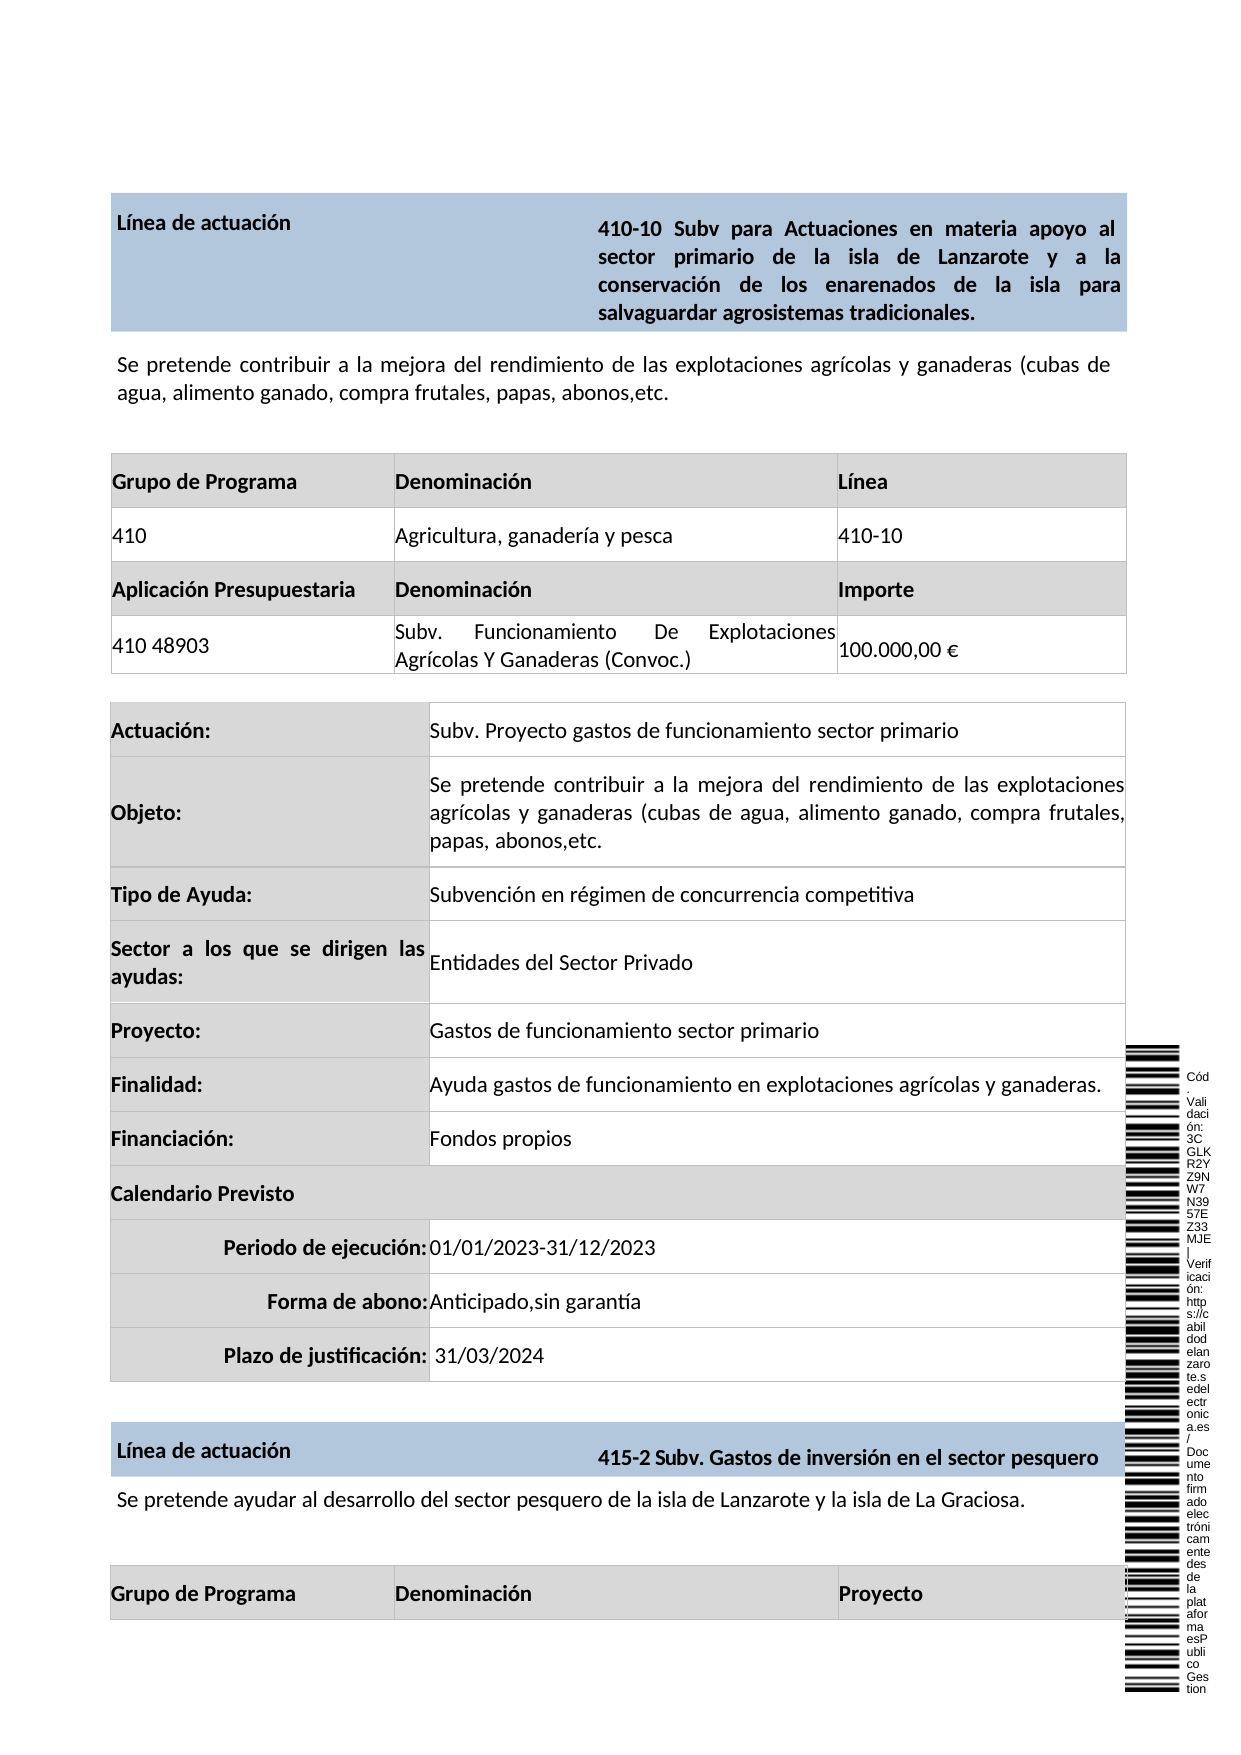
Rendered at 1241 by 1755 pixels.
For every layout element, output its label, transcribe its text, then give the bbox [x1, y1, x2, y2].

table_cell 01/01/2023-31/12/2023 [430, 1220, 1125, 1273]
table_cell Se pretende contribuir a la mejora del rendimiento de las explotaciones agrícolas y ganaderas (cubas de agua, alimento ganado, compra frutales, papas, abonos,etc. [430, 757, 1125, 866]
table_cell Financiación: [111, 1112, 429, 1165]
table_cell Agricultura, ganadería y pesca [395, 508, 837, 561]
text Se pretende contribuir a la mejora del rendimiento de las explotaciones agrícolas y ganaderas (cubas de agua, alimento ganado, compra frutales, papas, abonos,etc. [117, 351, 1122, 407]
table_cell Importe [838, 562, 1126, 615]
table_cell Anticipado,sin garantía [430, 1274, 1125, 1327]
picture [1125, 1045, 1184, 1692]
table_cell 410 [112, 508, 394, 561]
table_header Denominación [395, 1566, 838, 1619]
table_cell Entidades del Sector Privado [430, 921, 1125, 1002]
table_cell Aplicación Presupuestaria [112, 562, 394, 615]
table_header Proyecto [839, 1566, 1125, 1619]
table_cell 100.000,00 € [838, 616, 1126, 672]
table_header Actuación: [111, 702, 429, 756]
table_header Línea [838, 454, 1126, 507]
table_header Grupo de Programa [111, 1566, 394, 1619]
table_cell 410 48903 [112, 616, 394, 672]
table_cell Sector a los que se dirigen las ayudas: [111, 921, 429, 1002]
table_cell Calendario Previsto [111, 1166, 1125, 1219]
table_cell Subv. Funcionamiento De Explotaciones Agrícolas Y Ganaderas (Convoc.) [395, 616, 837, 672]
table_cell Tipo de Ayuda: [111, 868, 429, 920]
table_header Grupo de Programa [112, 454, 394, 507]
table_cell Ayuda gastos de funcionamiento en explotaciones agrícolas y ganaderas. [430, 1058, 1125, 1111]
table_cell Proyecto: [111, 1004, 429, 1057]
table_cell Objeto: [111, 757, 429, 866]
table_cell 410-10 [838, 508, 1126, 561]
table_cell Periodo de ejecución: [111, 1220, 429, 1273]
text Cód. Validación: 3CGLKR2YZ9NW7N3957EZ33MJE | Verificación: https://cabildodelanzarote.sedelectronica.es/ Documento firmado electrónicamente desde la plataforma esPublico Gestiona | Página 52 de 54 [1186, 1071, 1212, 1693]
table_cell Gastos de funcionamiento sector primario [430, 1004, 1125, 1057]
table_cell Forma de abono: [111, 1274, 429, 1327]
table_cell Fondos propios [430, 1112, 1125, 1165]
table_cell Plazo de justificación: [111, 1328, 429, 1381]
table_cell 31/03/2024 [430, 1328, 1125, 1381]
table_header Subv. Proyecto gastos de funcionamiento sector primario [430, 703, 1125, 756]
table_cell Denominación [395, 562, 837, 615]
table_cell Finalidad: [111, 1058, 429, 1111]
table_cell Subvención en régimen de concurrencia competitiva [430, 868, 1125, 920]
table_header Denominación [395, 454, 837, 507]
